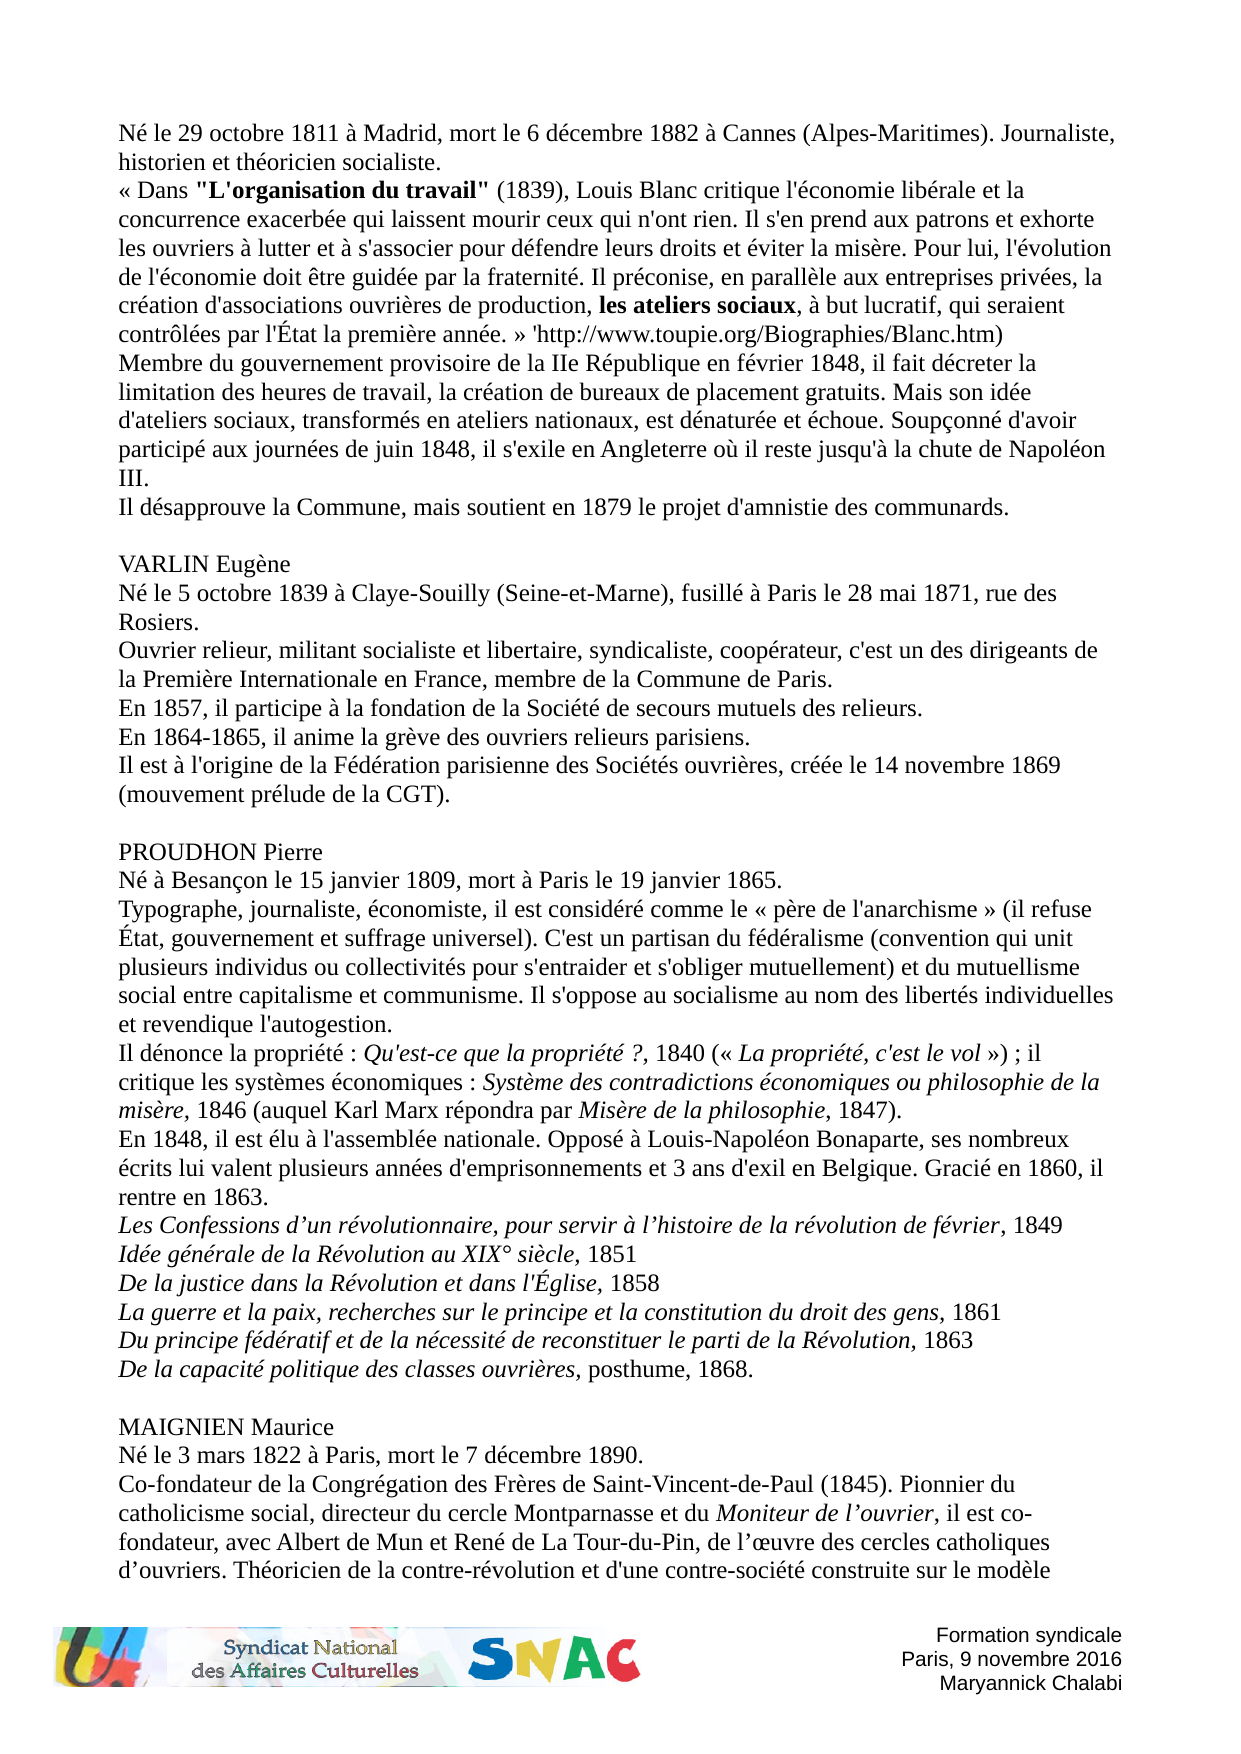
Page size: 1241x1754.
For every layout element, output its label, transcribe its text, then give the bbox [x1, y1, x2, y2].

text Il dénonce la propriété : Qu'est-ce que la propriété ?, 1840 (« La propriété, c'est le vol ») ; il critique les systèmes économiques : Système des contradictions économiques ou philosophie de la misère, 1846 (auquel Karl Marx répondra par Misère de la philosophie, 1847). [118, 1038, 1122, 1124]
text Il désapprouve la Commune, mais soutient en 1879 le projet d'amnistie des communards. [118, 492, 1122, 521]
text En 1857, il participe à la fondation de la Société de secours mutuels des relieurs. [118, 693, 1122, 722]
text Né le 3 mars 1822 à Paris, mort le 7 décembre 1890. [118, 1441, 1122, 1469]
text Membre du gouvernement provisoire de la IIe République en février 1848, il fait décreter la limitation des heures de travail, la création de bureaux de placement gratuits. Mais son idée d'ateliers sociaux, transformés en ateliers nationaux, est dénaturée et échoue. Soupçonné d'avoir participé aux journées de juin 1848, il s'exile en Angleterre où il reste jusqu'à la chute de Napoléon III. [118, 348, 1122, 492]
text De la justice dans la Révolution et dans l'Église, 1858 [118, 1268, 1122, 1297]
text Du principe fédératif et de la nécessité de reconstituer le parti de la Révolution, 1863 [118, 1326, 1122, 1354]
text Il est à l'origine de la Fédération parisienne des Sociétés ouvrières, créée le 14 novembre 1869 (mouvement prélude de la CGT). [118, 751, 1122, 808]
text Né le 29 octobre 1811 à Madrid, mort le 6 décembre 1882 à Cannes (Alpes-Maritimes). Journaliste, historien et théoricien socialiste. [118, 118, 1122, 176]
text Typographe, journaliste, économiste, il est considéré comme le « père de l'anarchisme » (il refuse État, gouvernement et suffrage universel). C'est un partisan du fédéralisme (convention qui unit plusieurs individus ou collectivités pour s'entraider et s'obliger mutuellement) et du mutuellisme social entre capitalisme et communisme. Il s'oppose au socialisme au nom des libertés individuelles et revendique l'autogestion. [118, 894, 1122, 1038]
text La guerre et la paix, recherches sur le principe et la constitution du droit des gens, 1861 [118, 1297, 1122, 1326]
text Les Confessions d’un révolutionnaire, pour servir à l’histoire de la révolution de février, 1849 [118, 1211, 1122, 1239]
text En 1864-1865, il anime la grève des ouvriers relieurs parisiens. [118, 722, 1122, 751]
text « Dans "L'organisation du travail" (1839), Louis Blanc critique l'économie libérale et la concurrence exacerbée qui laissent mourir ceux qui n'ont rien. Il s'en prend aux patrons et exhorte les ouvriers à lutter et à s'associer pour défendre leurs droits et éviter la misère. Pour lui, l'évolution de l'économie doit être guidée par la fraternité. Il préconise, en parallèle aux entreprises privées, la création d'associations ouvrières de production, les ateliers sociaux, à but lucratif, qui seraient contrôlées par l'État la première année. » 'http://www.toupie.org/Biographies/Blanc.htm) [118, 176, 1122, 348]
text Né à Besançon le 15 janvier 1809, mort à Paris le 19 janvier 1865. [118, 866, 1122, 894]
text Né le 5 octobre 1839 à Claye-Souilly (Seine-et-Marne), fusillé à Paris le 28 mai 1871, rue des Rosiers. [118, 578, 1122, 636]
text Ouvrier relieur, militant socialiste et libertaire, syndicaliste, coopérateur, c'est un des dirigeants de la Première Internationale en France, membre de la Commune de Paris. [118, 636, 1122, 693]
text PROUDHON Pierre [118, 837, 1122, 866]
text Idée générale de la Révolution au XIX° siècle, 1851 [118, 1239, 1122, 1268]
text VARLIN Eugène [118, 549, 1122, 578]
text De la capacité politique des classes ouvrières, posthume, 1868. [118, 1354, 1122, 1383]
picture [53, 1627, 645, 1687]
text MAIGNIEN Maurice [118, 1412, 1122, 1441]
text En 1848, il est élu à l'assemblée nationale. Opposé à Louis-Napoléon Bonaparte, ses nombreux écrits lui valent plusieurs années d'emprisonnements et 3 ans d'exil en Belgique. Gracié en 1860, il rentre en 1863. [118, 1124, 1122, 1211]
text Co-fondateur de la Congrégation des Frères de Saint-Vincent-de-Paul (1845). Pionnier du catholicisme social, directeur du cercle Montparnasse et du Moniteur de l’ouvrier, il est co-fondateur, avec Albert de Mun et René de La Tour-du-Pin, de l’œuvre des cercles catholiques d’ouvriers. Théoricien de la contre-révolution et d'une contre-société construite sur le modèle [118, 1469, 1122, 1584]
